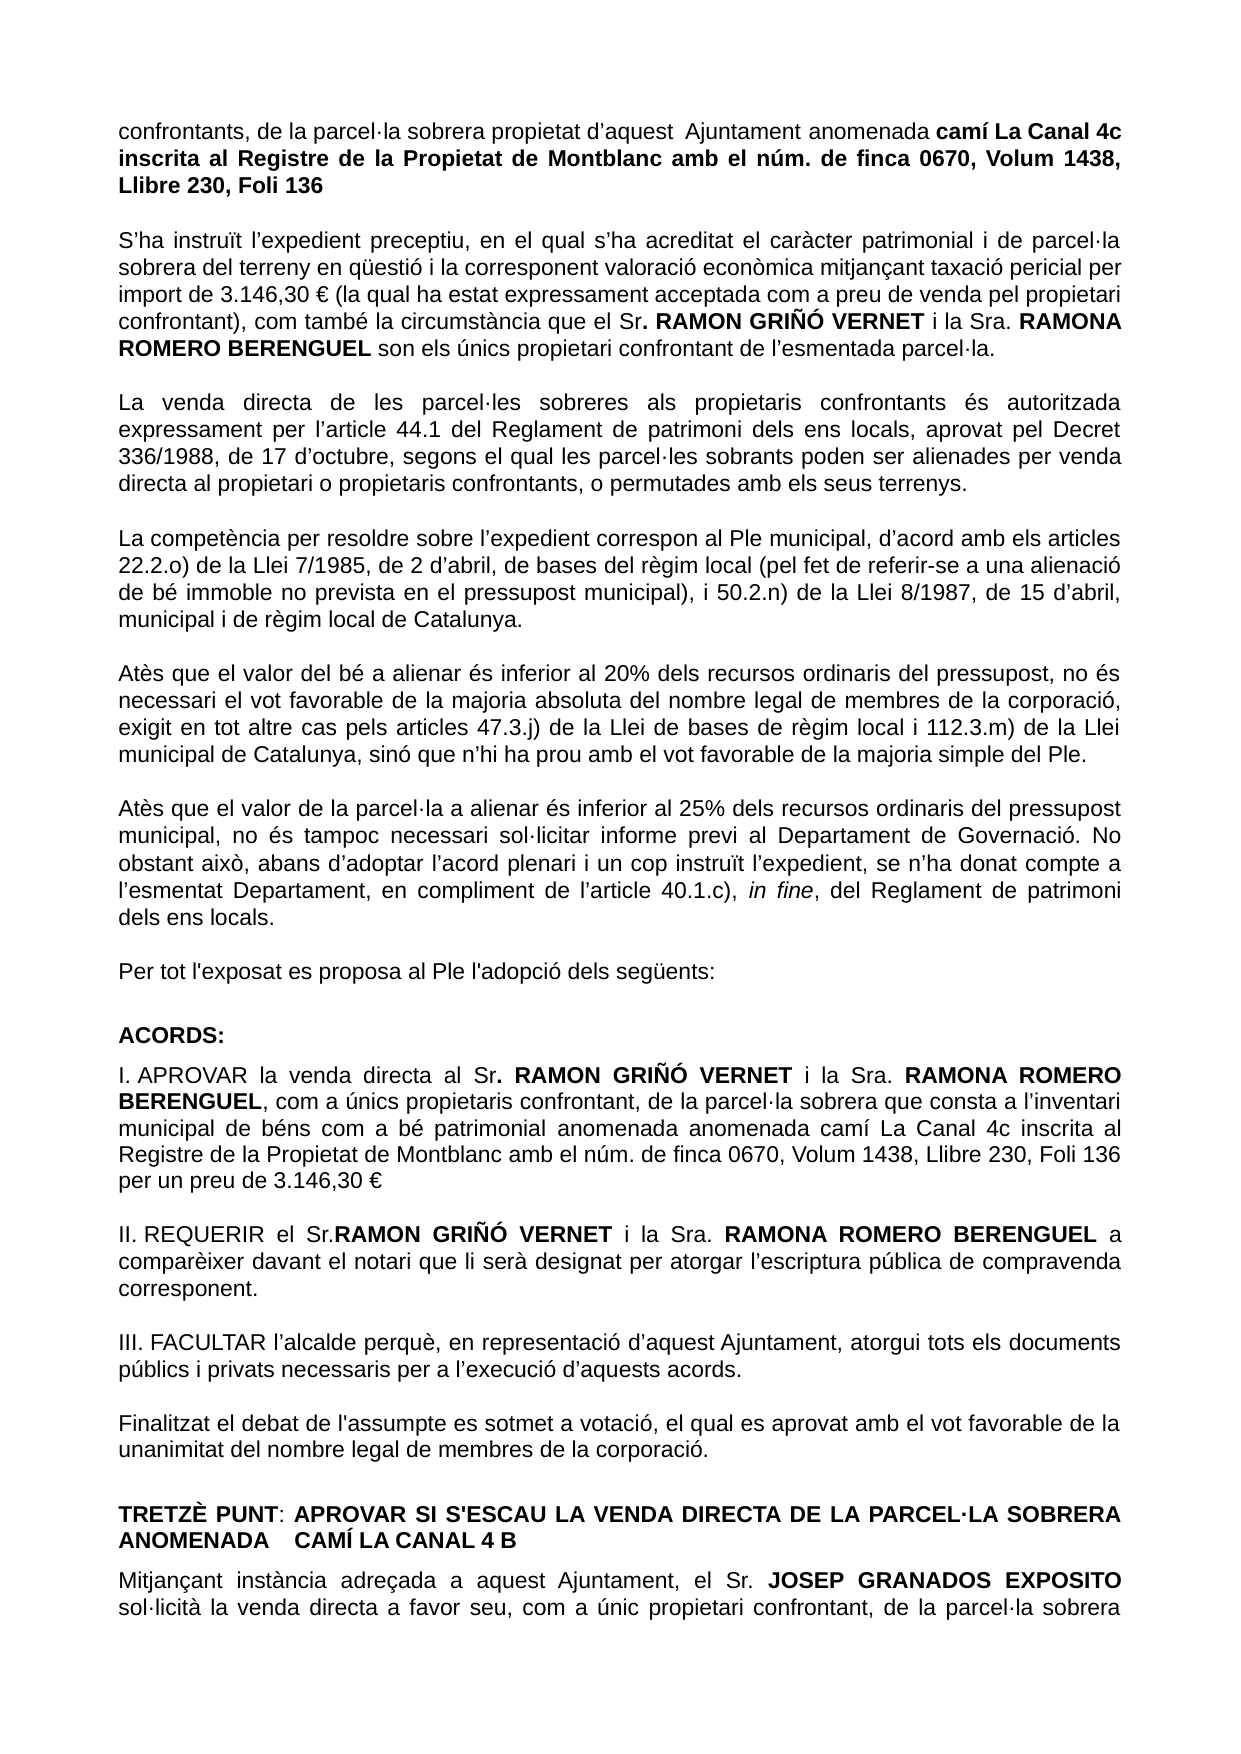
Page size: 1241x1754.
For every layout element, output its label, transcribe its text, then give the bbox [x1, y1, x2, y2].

text TRETZÈ PUNT: APROVAR SI S'ESCAU LA VENDA DIRECTA DE LA PARCEL·LA SOBRERA ANOMENADA CAMÍ LA CANAL 4 B [118, 1501, 1122, 1554]
text S’ha instruït l’expedient preceptiu, en el qual s’ha acreditat el caràcter patrimonial i de parcel·la sobrera del terreny en qüestió i la corresponent valoració econòmica mitjançant taxació pericial per import de 3.146,30 € (la qual ha estat expressament acceptada com a preu de venda pel propietari confrontant), com també la circumstància que el Sr. RAMON GRIÑÓ VERNET i la Sra. RAMONA ROMERO BERENGUEL son els únics propietari confrontant de l’esmentada parcel·la. [118, 226, 1122, 362]
text Finalitzat el debat de l'assumpte es sotmet a votació, el qual es aprovat amb el vot favorable de la unanimitat del nombre legal de membres de la corporació. [118, 1409, 1122, 1462]
text Atès que el valor del bé a alienar és inferior al 20% dels recursos ordinaris del pressupost, no és necessari el vot favorable de la majoria absoluta del nombre legal de membres de la corporació, exigit en tot altre cas pels articles 47.3.j) de la Llei de bases de règim local i 112.3.m) de la Llei municipal de Catalunya, sinó que n’hi ha prou amb el vot favorable de la majoria simple del Ple. [118, 660, 1122, 768]
text confrontants, de la parcel·la sobrera propietat d’aquest Ajuntament anomenada camí La Canal 4c inscrita al Registre de la Propietat de Montblanc amb el núm. de finca 0670, Volum 1438, Llibre 230, Foli 136 [118, 118, 1122, 199]
text Atès que el valor de la parcel·la a alienar és inferior al 25% dels recursos ordinaris del pressupost municipal, no és tampoc necessari sol·licitar informe previ al Departament de Governació. No obstant això, abans d’adoptar l’acord plenari i un cop instruït l’expedient, se n’ha donat compte a l’esmentat Departament, en compliment de l’article 40.1.c), in fine, del Reglament de patrimoni dels ens locals. [118, 795, 1122, 931]
text I. APROVAR la venda directa al Sr. RAMON GRIÑÓ VERNET i la Sra. RAMONA ROMERO BERENGUEL, com a únics propietaris confrontant, de la parcel·la sobrera que consta a l’inventari municipal de béns com a bé patrimonial anomenada anomenada camí La Canal 4c inscrita al Registre de la Propietat de Montblanc amb el núm. de finca 0670, Volum 1438, Llibre 230, Foli 136 per un preu de 3.146,30 € [118, 1062, 1122, 1194]
text Per tot l'exposat es proposa al Ple l'adopció dels següents: [118, 958, 1122, 984]
text II. REQUERIR el Sr.RAMON GRIÑÓ VERNET i la Sra. RAMONA ROMERO BERENGUEL a comparèixer davant el notari que li serà designat per atorgar l’escriptura pública de compravenda corresponent. [118, 1221, 1122, 1302]
text ACORDS: [118, 1022, 1122, 1049]
text La venda directa de les parcel·les sobreres als propietaris confrontants és autoritzada expressament per l’article 44.1 del Reglament de patrimoni dels ens locals, aprovat pel Decret 336/1988, de 17 d’octubre, segons el qual les parcel·les sobrants poden ser alienades per venda directa al propietari o propietaris confrontants, o permutades amb els seus terrenys. [118, 389, 1122, 497]
text Mitjançant instància adreçada a aquest Ajuntament, el Sr. JOSEP GRANADOS EXPOSITO sol·licità la venda directa a favor seu, com a únic propietari confrontant, de la parcel·la sobrera [118, 1566, 1122, 1621]
text La competència per resoldre sobre l’expedient correspon al Ple municipal, d’acord amb els articles 22.2.o) de la Llei 7/1985, de 2 d’abril, de bases del règim local (pel fet de referir-se a una alienació de bé immoble no prevista en el pressupost municipal), i 50.2.n) de la Llei 8/1987, de 15 d’abril, municipal i de règim local de Catalunya. [118, 524, 1122, 633]
text III. FACULTAR l’alcalde perquè, en representació d’aquest Ajuntament, atorgui tots els documents públics i privats necessaris per a l’execució d’aquests acords. [118, 1329, 1122, 1383]
